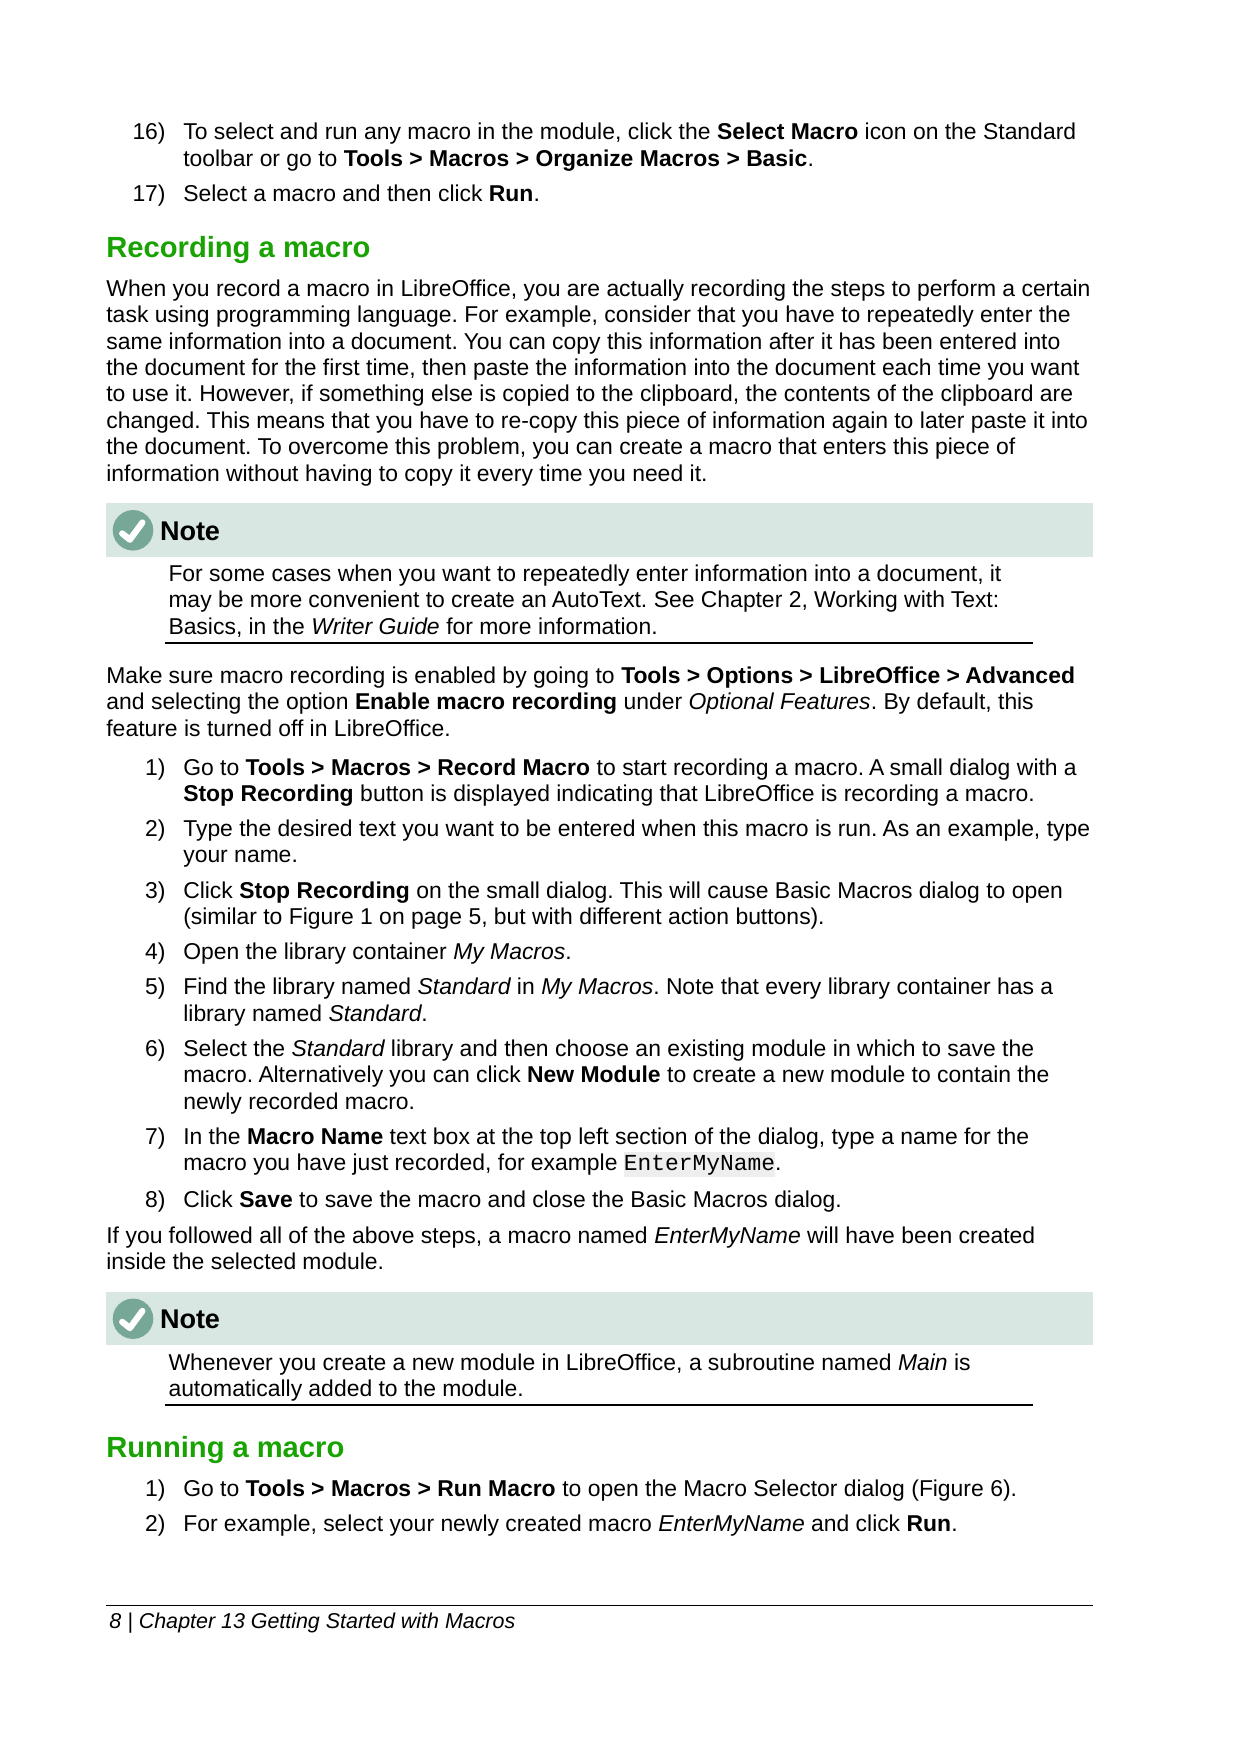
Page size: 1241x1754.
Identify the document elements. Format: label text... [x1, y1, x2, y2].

text Make sure macro recording is enabled by going to Tools > Options > LibreOffice > Advanced and selecting the option Enable macro recording under Optional Features. By default, this feature is turned off in LibreOffice. [106, 662, 1093, 741]
list Click Stop Recording on the small dialog. This will cause Basic Macros dialog to open (similar to Figure 1 on page 5, but with different action buttons). [165, 877, 1093, 929]
list Click Save to save the macro and close the Basic Macros dialog. [165, 1186, 1093, 1213]
list Find the library named Standard in My Macros. Note that every library container has a library named Standard. [165, 973, 1093, 1026]
subtitle Note [106, 1292, 1093, 1345]
list Type the desired text you want to be entered when this macro is run. As an example, type your name. [165, 815, 1093, 868]
list Open the library container My Macros. [165, 938, 1093, 964]
list Go to Tools > Macros > Record Macro to start recording a macro. A small dialog with a Stop Recording button is displayed indicating that LibreOffice is recording a macro. [165, 753, 1093, 806]
subtitle Running a macro [106, 1430, 1093, 1463]
subtitle Recording a macro [106, 230, 1093, 263]
list Select the Standard library and then choose an existing module in which to save the macro. Alternatively you can click New Module to create a new module to contain the newly recorded macro. [165, 1035, 1093, 1114]
text For some cases when you want to repeatedly enter information into a document, it may be more convenient to create an AutoText. See Chapter 2, Working with Text: Basics, in the Writer Guide for more information. [165, 557, 1033, 642]
list Go to Tools > Macros > Run Macro to open the Macro Selector dialog (Figure 6). [165, 1475, 1093, 1502]
text Whenever you create a new module in LibreOffice, a subroutine named Main is automatically added to the module. [165, 1345, 1033, 1404]
list Select a macro and then click Run. [165, 180, 1093, 206]
subtitle Note [106, 503, 1093, 557]
list For example, select your newly created macro EnterMyName and click Run. [165, 1510, 1093, 1537]
list To select and run any macro in the module, click the Select Macro icon on the Standard toolbar or go to Tools > Macros > Organize Macros > Basic. [165, 118, 1093, 171]
text When you record a macro in LibreOffice, you are actually recording the steps to perform a certain task using programming language. For example, consider that you have to repeatedly enter the same information into a document. You can copy this information after it has been entered into the document for the first time, then paste the information into the document each time you want to use it. However, if something else is copied to the clipboard, the contents of the clipboard are changed. This means that you have to re-copy this piece of information again to later paste it into the document. To overcome this problem, you can create a macro that enters this piece of information without having to copy it every time you need it. [106, 275, 1093, 486]
list In the Macro Name text box at the top left section of the dialog, type a name for the macro you have just recorded, for example EnterMyName. [165, 1123, 1093, 1177]
text If you followed all of the above steps, a macro named EnterMyName will have been created inside the selected module. [106, 1222, 1093, 1274]
